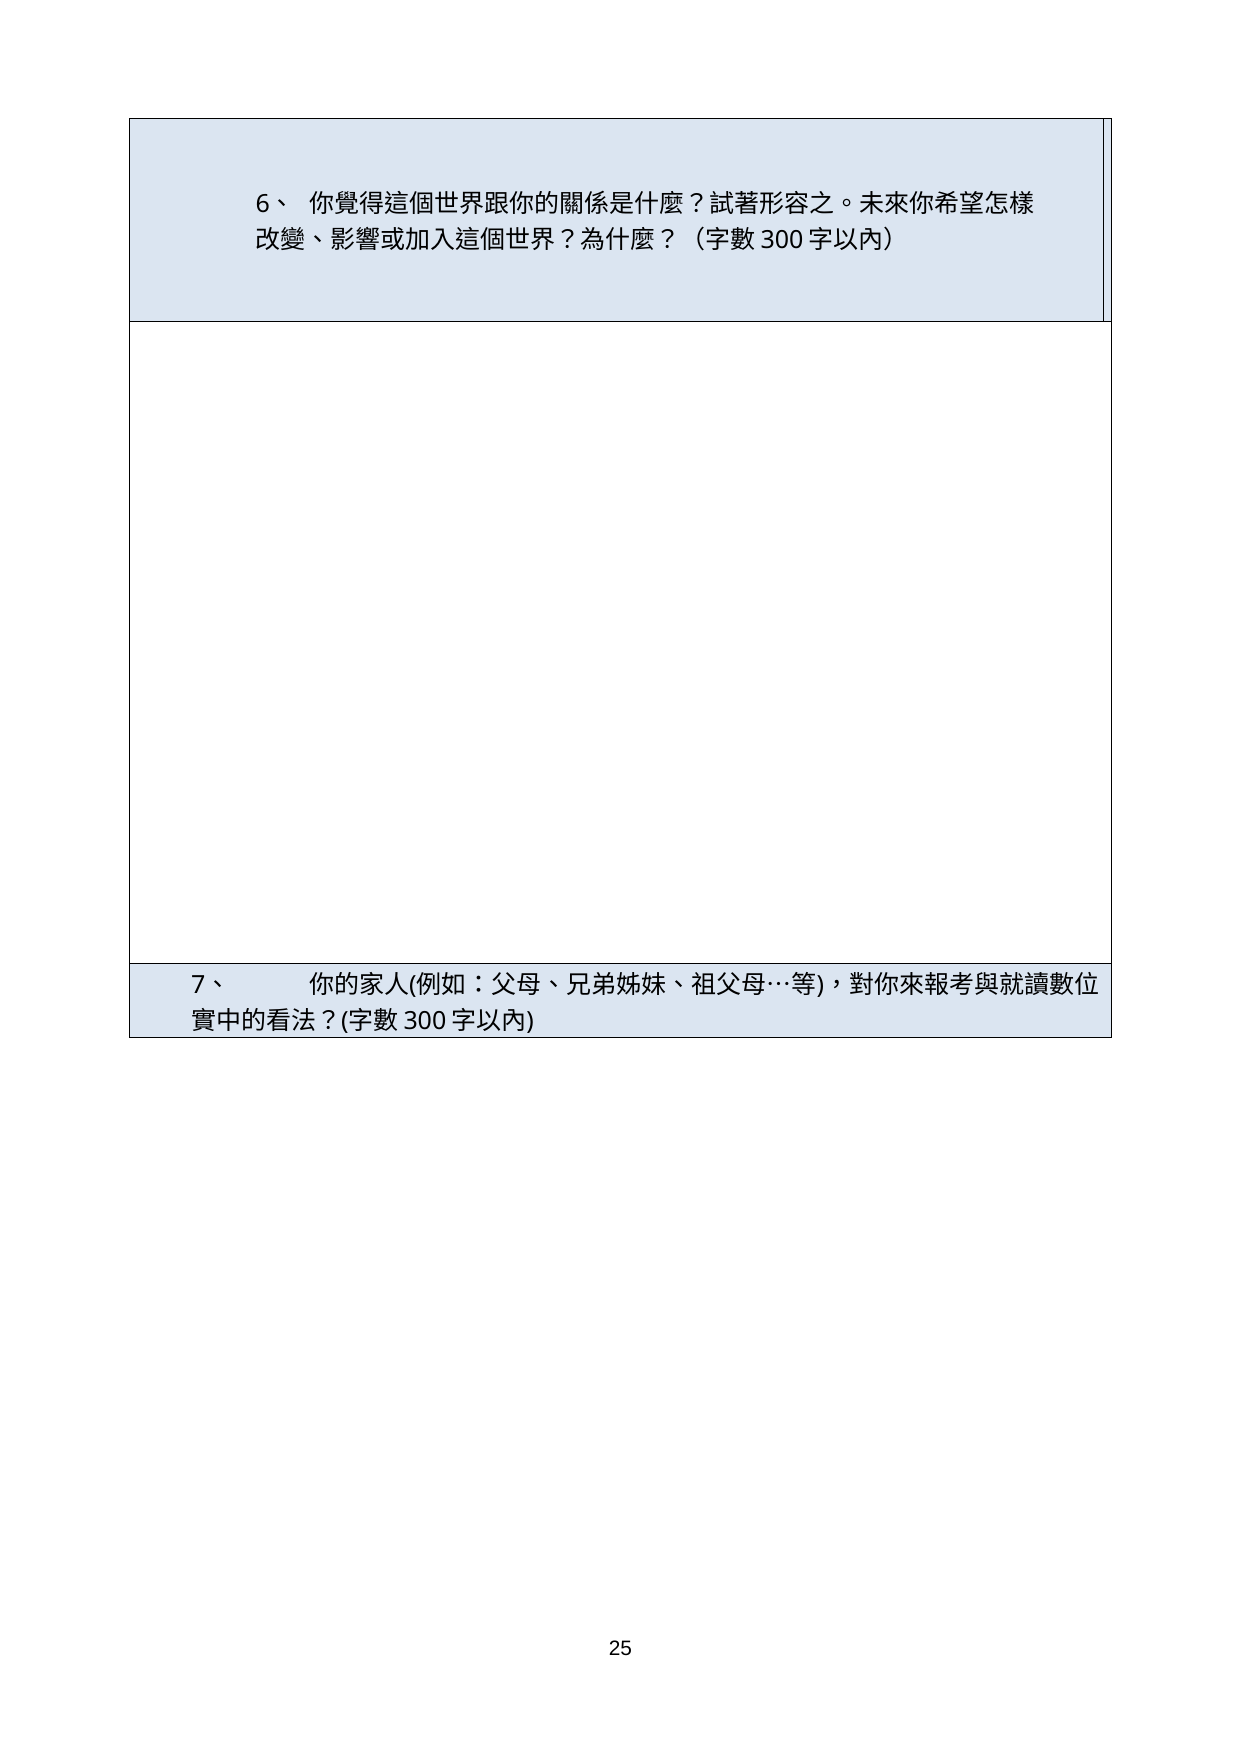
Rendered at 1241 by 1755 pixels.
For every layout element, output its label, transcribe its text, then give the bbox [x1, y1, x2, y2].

table_cell 你的家人(例如：父母、兄弟姊妹、祖父母…等)，對你來報考與就讀數位實中的看法？(字數300字以內) [130, 964, 1111, 1037]
table_cell 你覺得這個世界跟你的關係是什麼？試著形容之。未來你希望怎樣改變、影響或加入這個世界？為什麼？（字數300字以內） [130, 119, 1103, 321]
table_cell [1104, 119, 1111, 321]
table_cell [130, 322, 1111, 963]
